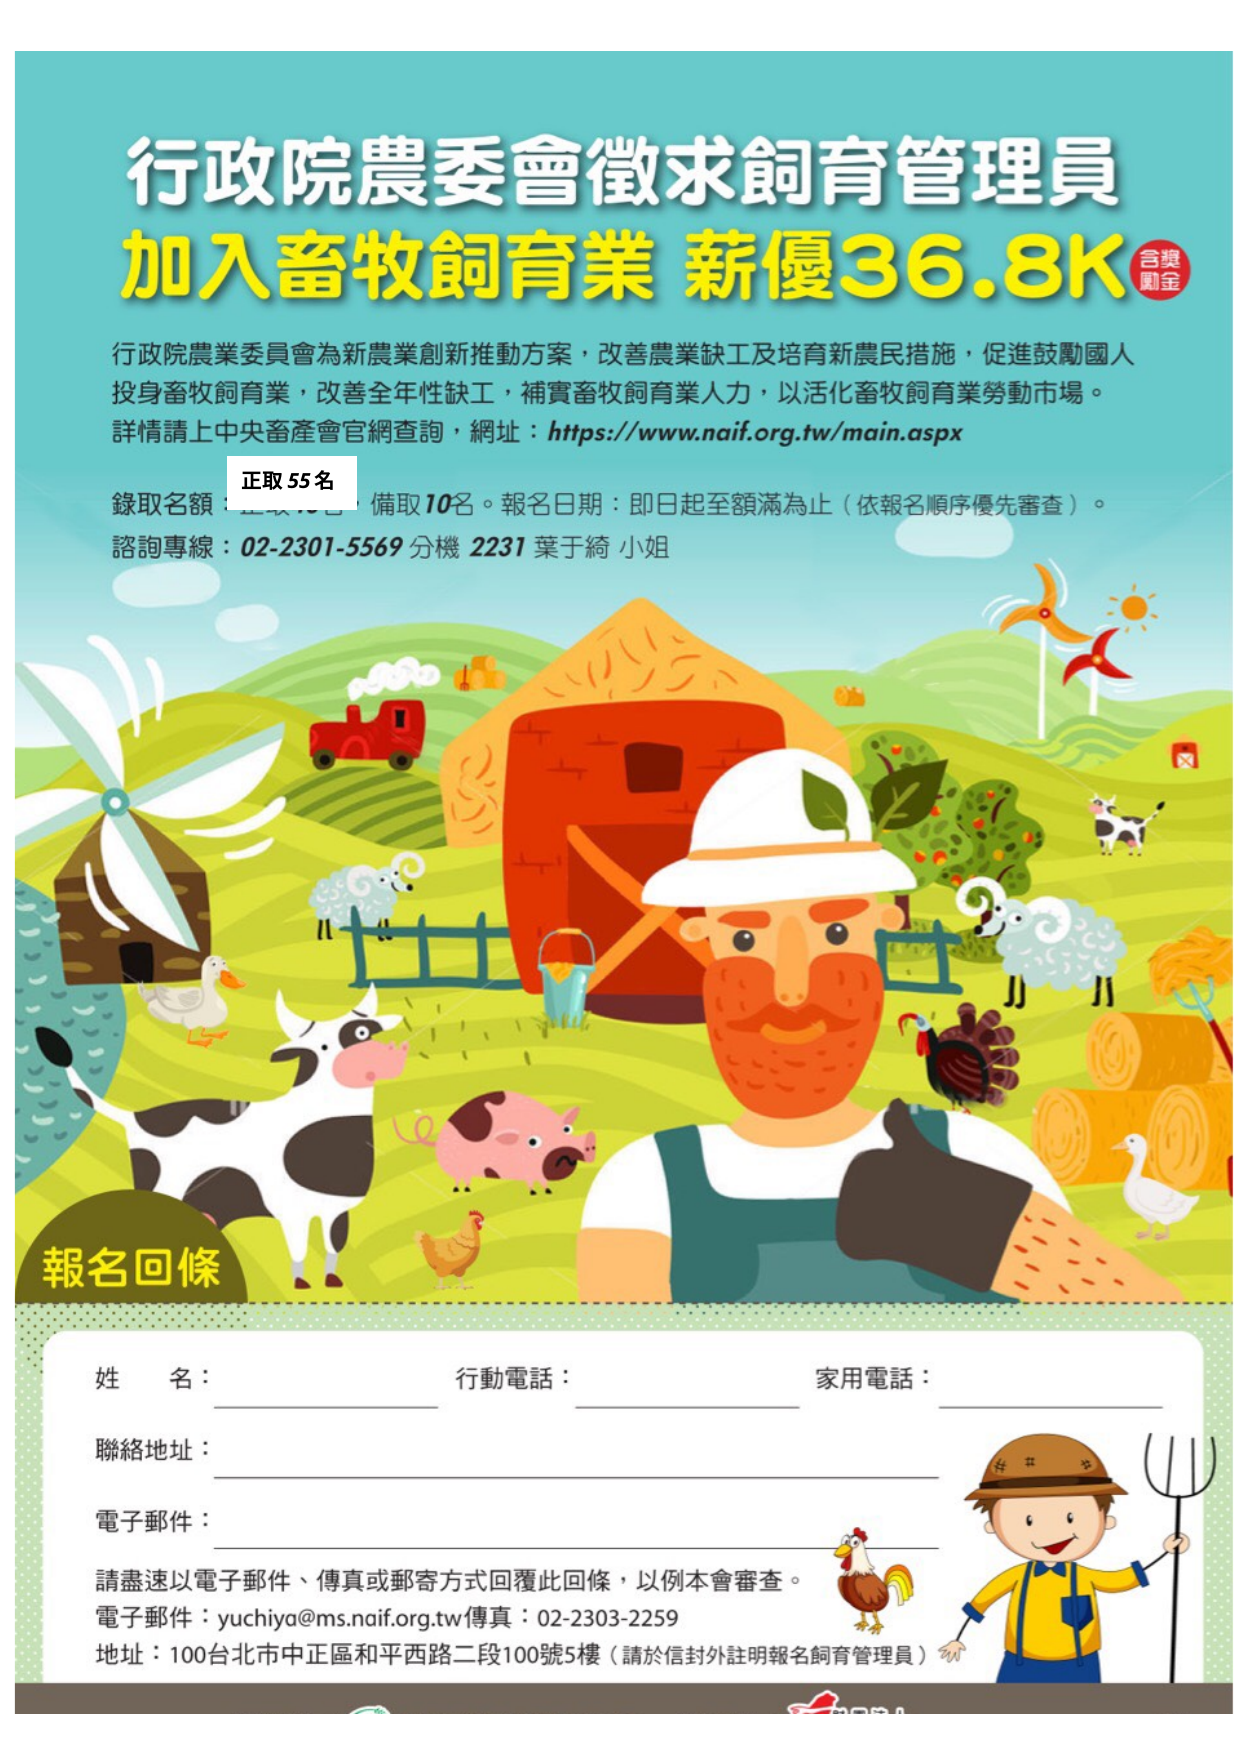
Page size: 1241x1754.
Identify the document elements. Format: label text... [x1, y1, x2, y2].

text 正取55名 [242, 464, 342, 494]
